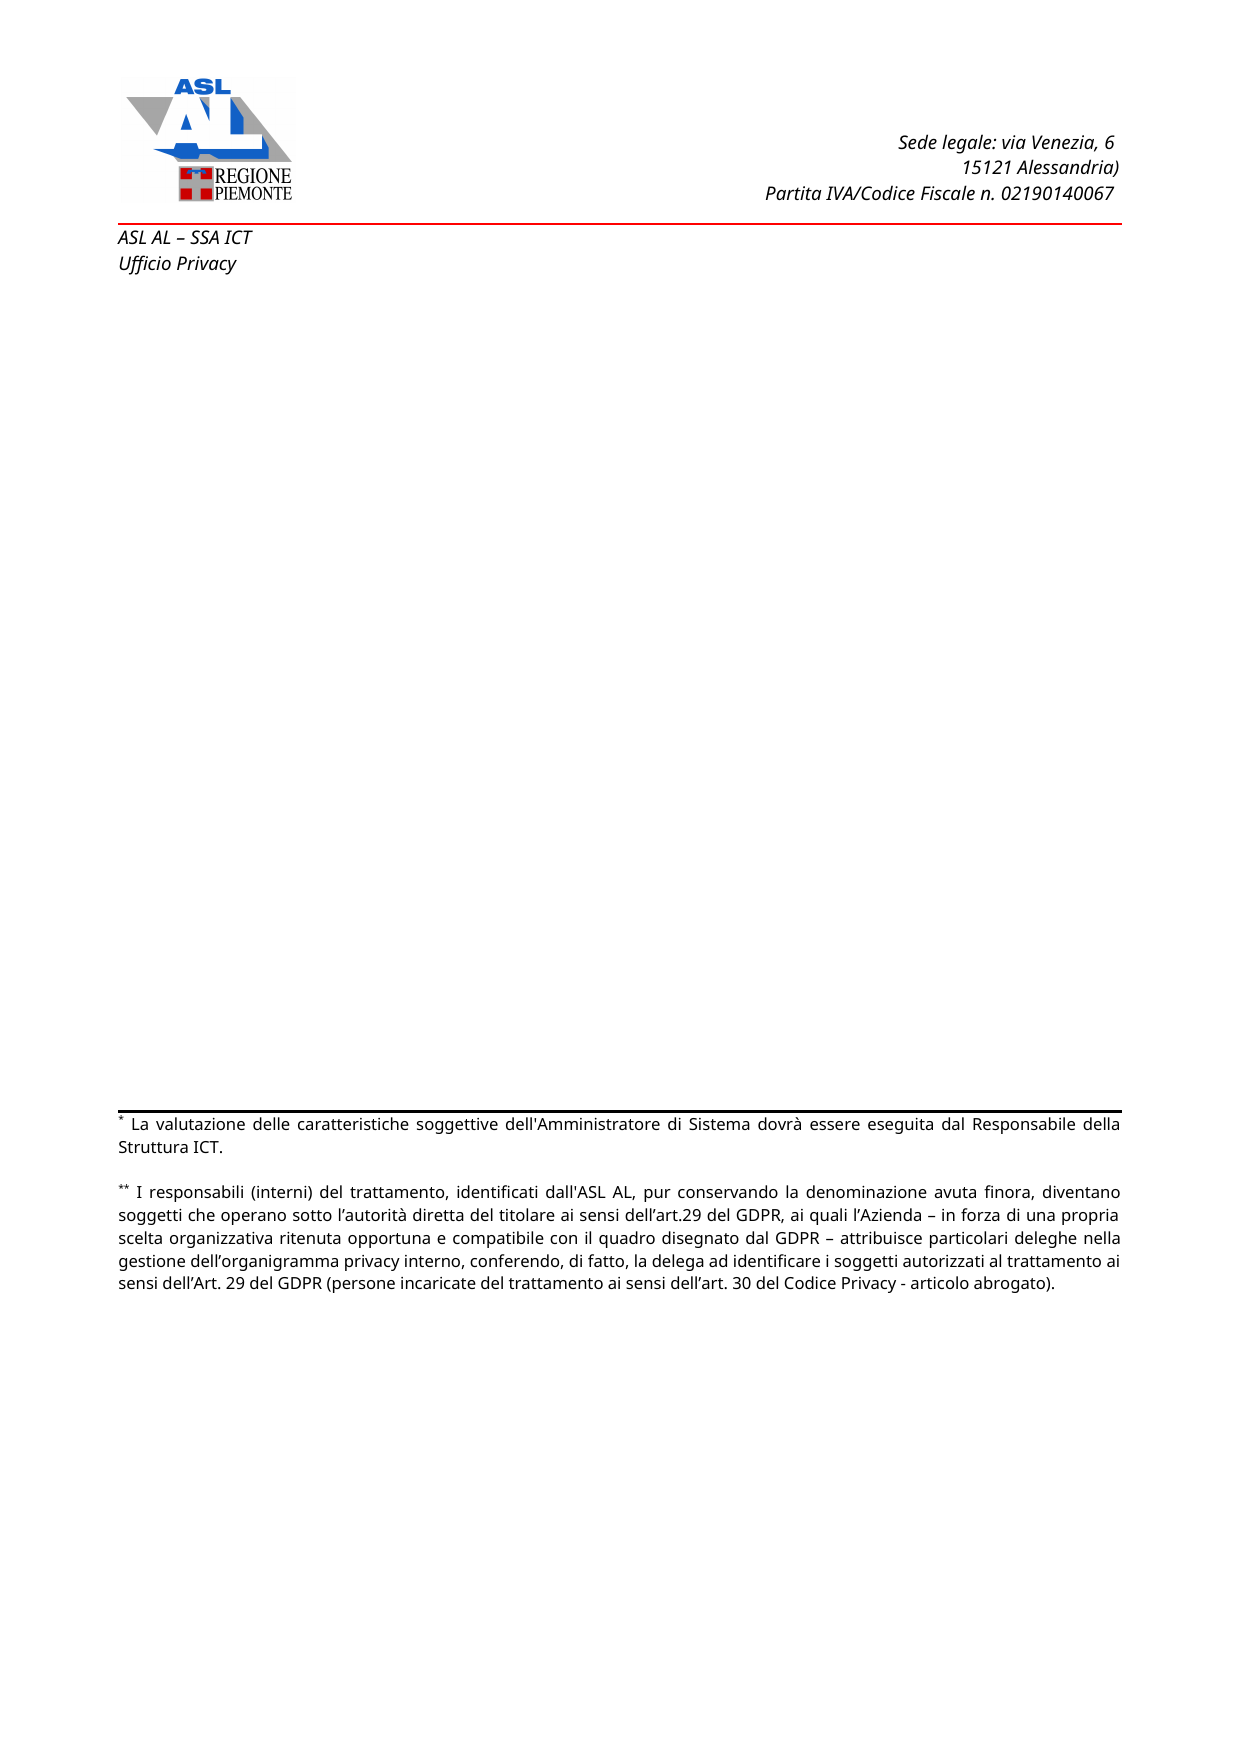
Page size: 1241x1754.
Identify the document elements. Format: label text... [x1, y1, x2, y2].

text * La valutazione delle caratteristiche soggettive dell'Amministratore di Sistema dovrà essere eseguita dal Responsabile della Struttura ICT. [118, 1113, 1122, 1158]
text ** I responsabili (interni) del trattamento, identificati dall'ASL AL, pur conservando la denominazione avuta finora, diventano soggetti che operano sotto l’autorità diretta del titolare ai sensi dell’art.29 del GDPR, ai quali l’Azienda – in forza di una propria scelta organizzativa ritenuta opportuna e compatibile con il quadro disegnato dal GDPR – attribuisce particolari deleghe nella gestione dell’organigramma privacy interno, conferendo, di fatto, la delega ad identificare i soggetti autorizzati al trattamento ai sensi dell’Art. 29 del GDPR (persone incaricate del trattamento ai sensi dell’art. 30 del Codice Privacy - articolo abrogato). [118, 1181, 1122, 1295]
picture [121, 77, 296, 203]
